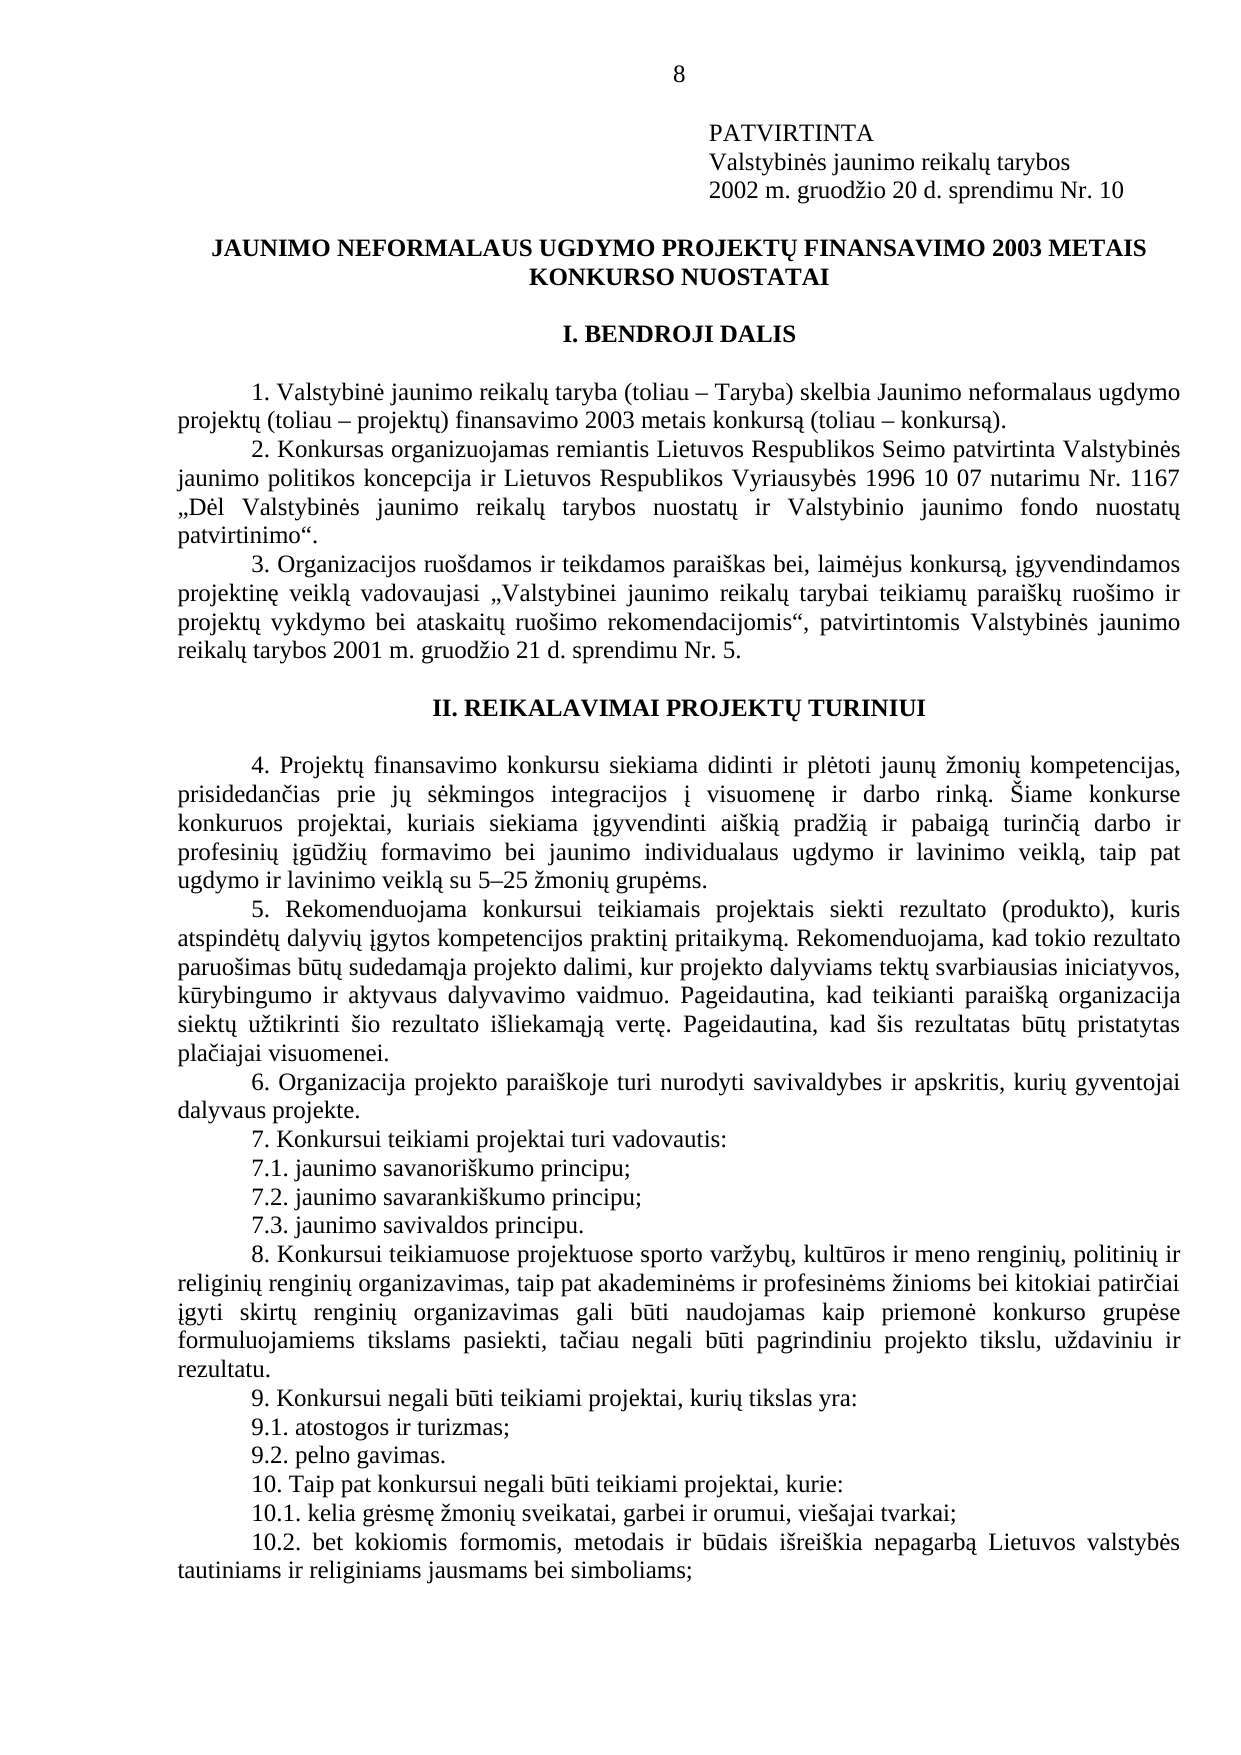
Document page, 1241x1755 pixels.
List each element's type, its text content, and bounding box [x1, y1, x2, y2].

text 9.1. atostogos ir turizmas; [177, 1412, 1181, 1441]
text 10.1. kelia grėsmę žmonių sveikatai, garbei ir orumui, viešajai tvarkai; [177, 1498, 1181, 1527]
text 4. Projektų finansavimo konkursu siekiama didinti ir plėtoti jaunų žmonių kompetencijas, prisidedančias prie jų sėkmingos integracijos į visuomenę ir darbo rinką. Šiame konkurse konkuruos projektai, kuriais siekiama įgyvendinti aiškią pradžią ir pabaigą turinčią darbo ir profesinių įgūdžių formavimo bei jaunimo individualaus ugdymo ir lavinimo veiklą, taip pat ugdymo ir lavinimo veiklą su 5–25 žmonių grupėms. [177, 751, 1181, 894]
text 6. Organizacija projekto paraiškoje turi nurodyti savivaldybes ir apskritis, kurių gyventojai dalyvaus projekte. [177, 1067, 1181, 1124]
text 1. Valstybinė jaunimo reikalų taryba (toliau – Taryba) skelbia Jaunimo neformalaus ugdymo projektų (toliau – projektų) finansavimo 2003 metais konkursą (toliau – konkursą). [177, 377, 1181, 434]
text 9.2. pelno gavimas. [177, 1441, 1181, 1469]
text 10.2. bet kokiomis formomis, metodais ir būdais išreiškia nepagarbą Lietuvos valstybės tautiniams ir religiniams jausmams bei simboliams; [177, 1527, 1181, 1584]
text 7.2. jaunimo savarankiškumo principu; [177, 1182, 1181, 1211]
text 9. Konkursui negali būti teikiami projektai, kurių tikslas yra: [177, 1383, 1181, 1412]
text 8. Konkursui teikiamuose projektuose sporto varžybų, kultūros ir meno renginių, politinių ir religinių renginių organizavimas, taip pat akademinėms ir profesinėms žinioms bei kitokiai patirčiai įgyti skirtų renginių organizavimas gali būti naudojamas kaip priemonė konkurso grupėse formuluojamiems tikslams pasiekti, tačiau negali būti pagrindiniu projekto tikslu, uždaviniu ir rezultatu. [177, 1239, 1181, 1383]
text Valstybinės jaunimo reikalų tarybos [177, 147, 1181, 176]
text 7.3. jaunimo savivaldos principu. [177, 1211, 1181, 1239]
text 2. Konkursas organizuojamas remiantis Lietuvos Respublikos Seimo patvirtinta Valstybinės jaunimo politikos koncepcija ir Lietuvos Respublikos Vyriausybės 1996 10 07 nutarimu Nr. 1167 „Dėl Valstybinės jaunimo reikalų tarybos nuostatų ir Valstybinio jaunimo fondo nuostatų patvirtinimo“. [177, 434, 1181, 549]
text 2002 m. gruodžio 20 d. sprendimu Nr. 10 [177, 176, 1181, 204]
text 7.1. jaunimo savanoriškumo principu; [177, 1153, 1181, 1182]
text 3. Organizacijos ruošdamos ir teikdamos paraiškas bei, laimėjus konkursą, įgyvendindamos projektinę veiklą vadovaujasi „Valstybinei jaunimo reikalų tarybai teikiamų paraiškų ruošimo ir projektų vykdymo bei ataskaitų ruošimo rekomendacijomis“, patvirtintomis Valstybinės jaunimo reikalų tarybos 2001 m. gruodžio 21 d. sprendimu Nr. 5. [177, 549, 1181, 664]
text PATVIRTINTA [177, 118, 1181, 147]
text 5. Rekomenduojama konkursui teikiamais projektais siekti rezultato (produkto), kuris atspindėtų dalyvių įgytos kompetencijos praktinį pritaikymą. Rekomenduojama, kad tokio rezultato paruošimas būtų sudedamąja projekto dalimi, kur projekto dalyviams tektų svarbiausias iniciatyvos, kūrybingumo ir aktyvaus dalyvavimo vaidmuo. Pageidautina, kad teikianti paraišką organizacija siektų užtikrinti šio rezultato išliekamąją vertę. Pageidautina, kad šis rezultatas būtų pristatytas plačiajai visuomenei. [177, 894, 1181, 1067]
text 7. Konkursui teikiami projektai turi vadovautis: [177, 1124, 1181, 1153]
text 10. Taip pat konkursui negali būti teikiami projektai, kurie: [177, 1469, 1181, 1498]
text JAUNIMO NEFORMALAUS UGDYMO PROJEKTŲ FINANSAVIMO 2003 METAIS KONKURSO NUOSTATAI [177, 233, 1181, 291]
text II. Reikalavimai projektų turiniui [177, 693, 1181, 722]
text I. Bendroji dalis [177, 319, 1181, 348]
